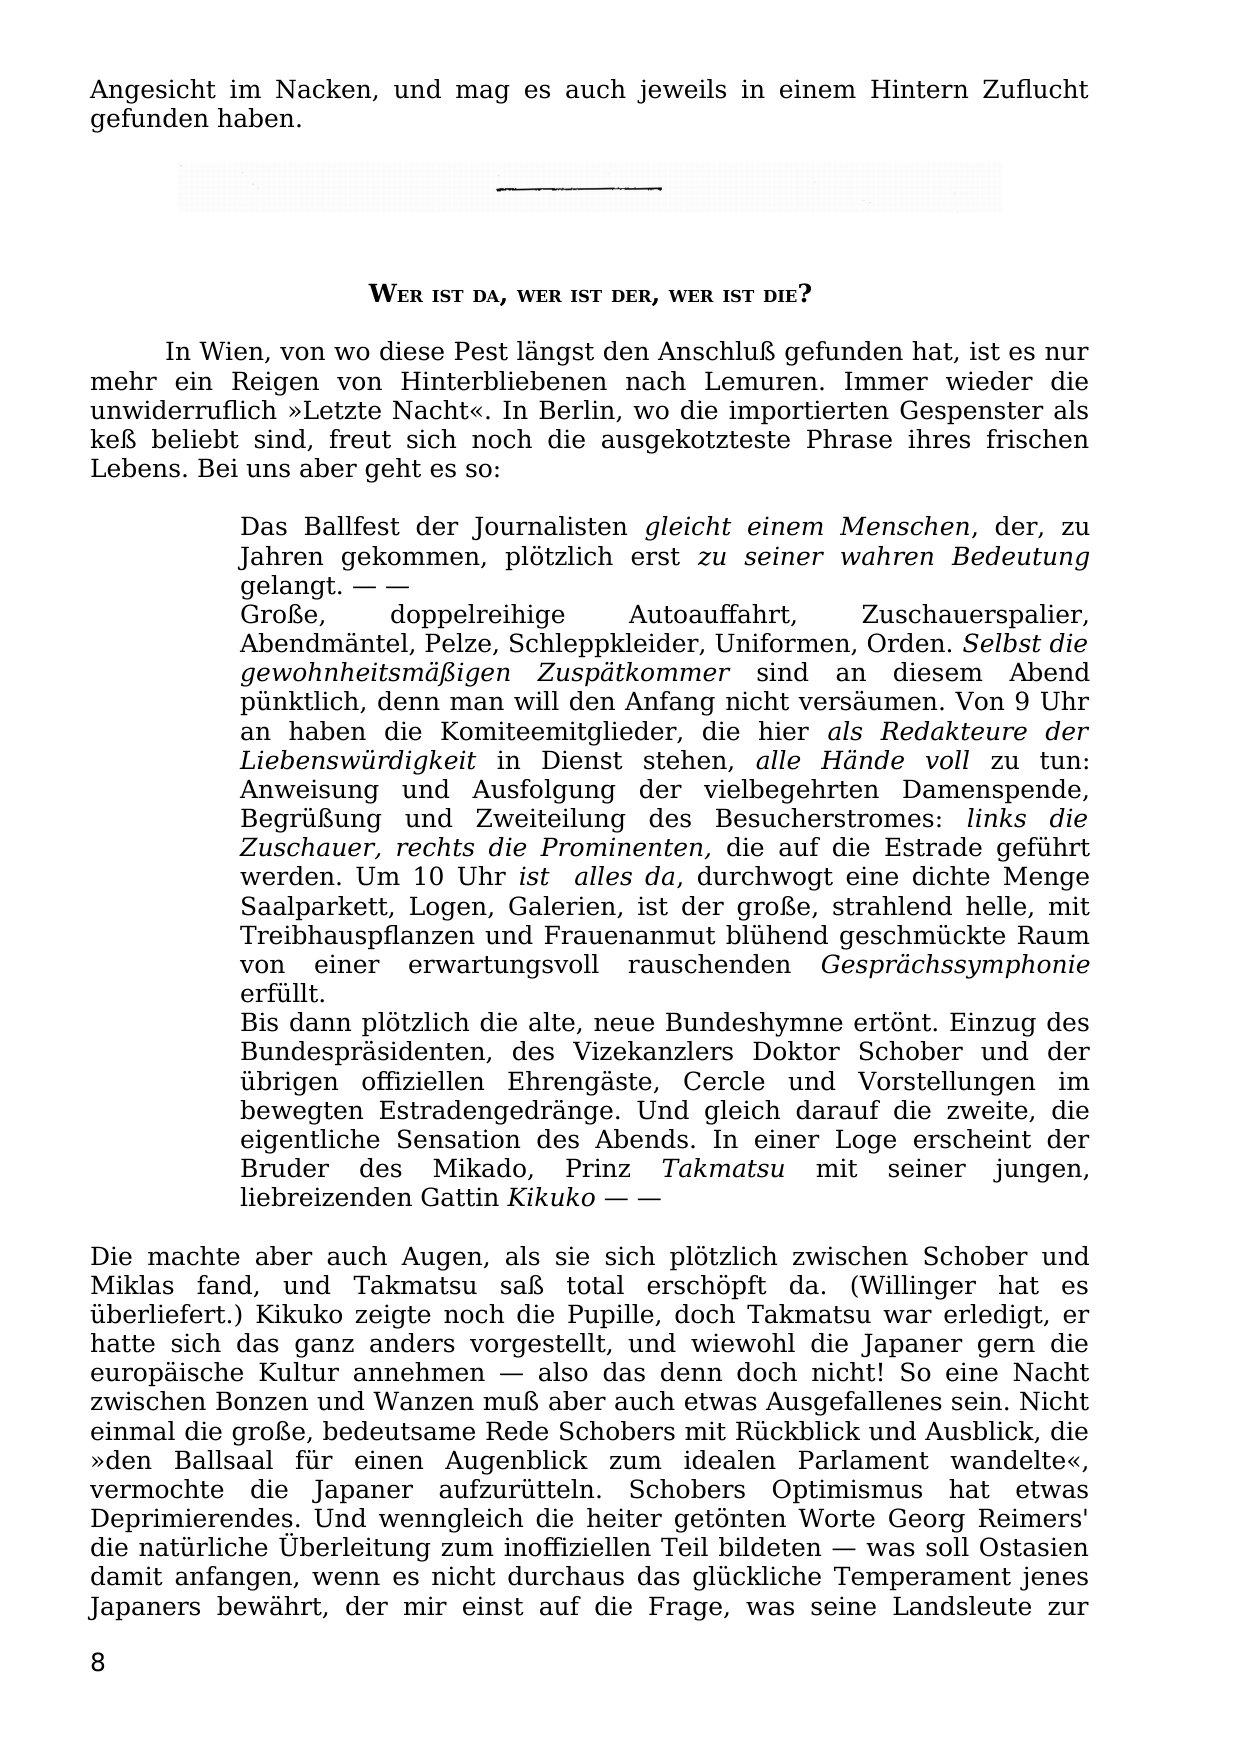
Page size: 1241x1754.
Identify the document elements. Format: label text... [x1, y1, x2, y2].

picture [177, 162, 1003, 213]
text Wer ist da, wer ist der, wer ist die? [90, 250, 1091, 308]
text Die machte aber auch Augen, als sie sich plötzlich zwischen Schober und Miklas fand, und Takmatsu saß total erschöpft da. (Willinger hat es überliefert.) Kikuko zeigte noch die Pupille, doch Takmatsu war erledigt, er hatte sich das ganz anders vorgestellt, und wiewohl die Japaner gern die europäische Kultur annehmen — also das denn doch nicht! So eine Nacht zwischen Bonzen und Wanzen muß aber auch etwas Ausgefallenes sein. Nicht einmal die große, bedeutsame Rede Schobers mit Rückblick und Ausblick, die »den Ballsaal für einen Augenblick zum idealen Parlament wandelte«, vermochte die Japaner aufzurütteln. Schobers Optimismus hat etwas Deprimierendes. Und wenngleich die heiter getönten Worte Georg Reimers' die natürliche Überleitung zum inoffiziellen Teil bildeten — was soll Ostasien damit anfangen, wenn es nicht durchaus das glückliche Temperament jenes Japaners bewährt, der mir einst auf die Frage, was seine Landsleute zur [90, 1242, 1091, 1621]
text In Wien, von wo diese Pest längst den Anschluß gefunden hat, ist es nur mehr ein Reigen von Hinterbliebenen nach Lemuren. Immer wieder die unwiderruflich »Letzte Nacht«. In Berlin, wo die importierten Gespenster als keß beliebt sind, freut sich noch die ausgekotzteste Phrase ihres frischen Lebens. Bei uns aber geht es so: [90, 337, 1091, 483]
text Bis dann plötzlich die alte, neue Bundeshymne ertönt. Einzug des Bundespräsidenten, des Vizekanzlers Doktor Schober und der übrigen offiziellen Ehrengäste, Cercle und Vorstellungen im bewegten Estradengedränge. Und gleich darauf die zweite, die eigentliche Sensation des Abends. In einer Loge erscheint der Bruder des Mikado, Prinz Takmatsu mit seiner jungen, liebreizenden Gattin Kikuko — — [240, 1008, 1091, 1212]
text Das Ballfest der Journalisten gleicht einem Menschen, der, zu Jahren gekommen, plötzlich erst zu seiner wahren Bedeutung gelangt. — — [240, 512, 1091, 600]
text Angesicht im Nacken, und mag es auch jeweils in einem Hintern Zuflucht gefunden haben. [90, 75, 1091, 133]
text Große, doppelreihige Autoauffahrt, Zuschauerspalier, Abendmäntel, Pelze, Schleppkleider, Uniformen, Orden. Selbst die gewohnheitsmäßigen Zuspätkommer sind an diesem Abend pünktlich, denn man will den Anfang nicht versäumen. Von 9 Uhr an haben die Komiteemitglieder, die hier als Redakteure der Liebenswürdigkeit in Dienst stehen, alle Hände voll zu tun: Anweisung und Ausfolgung der vielbegehrten Damenspende, Begrüßung und Zweiteilung des Besucherstromes: links die Zuschauer, rechts die Prominenten, die auf die Estrade geführt werden. Um 10 Uhr ist alles da, durchwogt eine dichte Menge Saalparkett, Logen, Galerien, ist der große, strahlend helle, mit Treibhauspflanzen und Frauenanmut blühend geschmückte Raum von einer erwartungsvoll rauschenden Gesprächssymphonie erfüllt. [240, 600, 1091, 1008]
